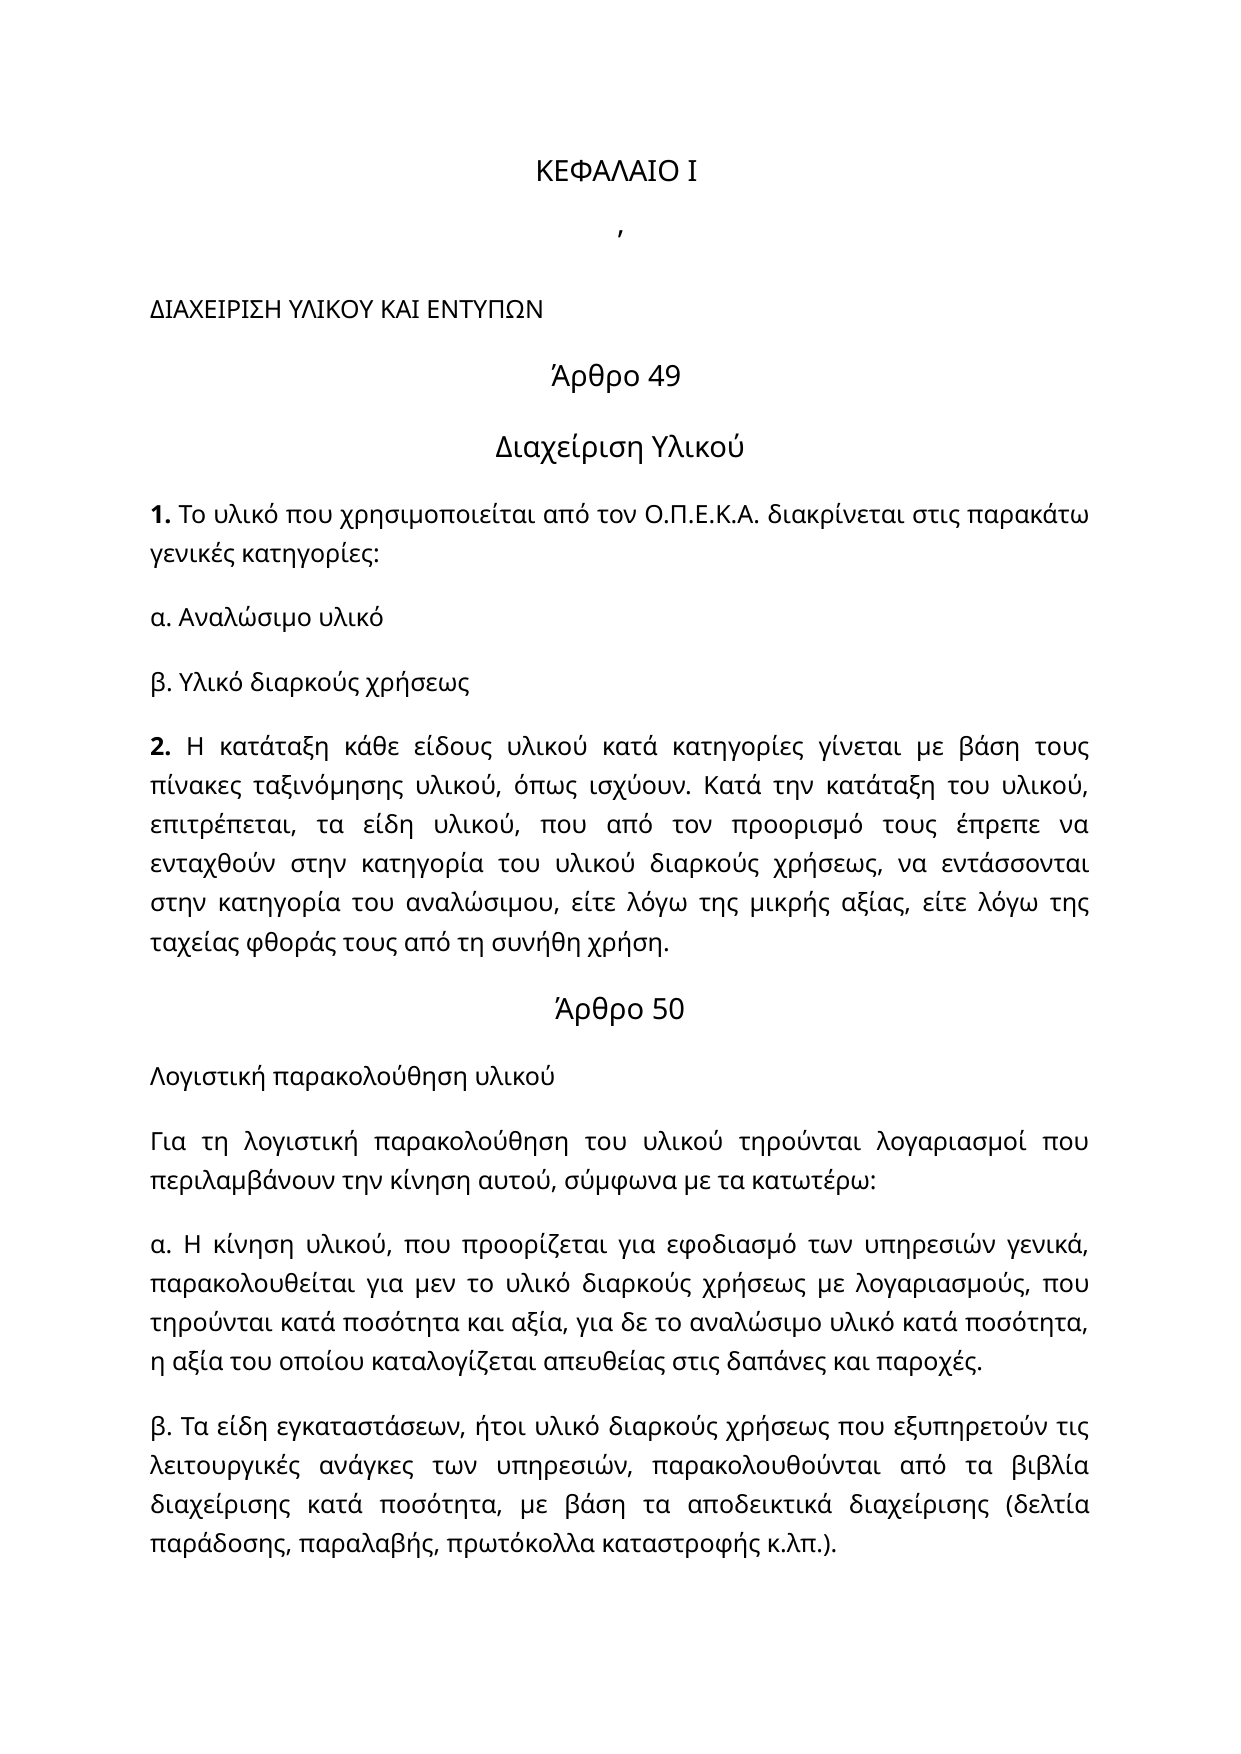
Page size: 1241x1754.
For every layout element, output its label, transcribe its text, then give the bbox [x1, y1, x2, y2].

subtitle ’ [150, 221, 1090, 260]
text β. Τα είδη εγκαταστάσεων, ήτοι υλικό διαρκούς χρήσεως που εξυπηρετούν τις λειτουργικές ανάγκες των υπηρεσιών, παρακολουθούνται από τα βιβλία διαχείρισης κατά ποσότητα, με βάση τα αποδεικτικά διαχείρισης (δελτία παράδοσης, παραλαβής, πρωτόκολλα καταστροφής κ.λπ.). [150, 1408, 1090, 1560]
text 2. Η κατάταξη κάθε είδους υλικού κατά κατηγορίες γίνεται με βάση τους πίνακες ταξινόμησης υλικού, όπως ισχύουν. Κατά την κατάταξη του υλικού, επιτρέπεται, τα είδη υλικού, που από τον προορισμό τους έπρεπε να ενταχθούν στην κατηγορία του υλικού διαρκούς χρήσεως, να εντάσσονται στην κατηγορία του αναλώσιμου, είτε λόγω της μικρής αξίας, είτε λόγω της ταχείας φθοράς τους από τη συνήθη χρήση. [150, 728, 1090, 958]
subtitle Άρθρο 49 [150, 355, 1090, 395]
subtitle Άρθρο 50 [150, 988, 1090, 1028]
text ΔΙΑΧΕΙΡΙΣΗ ΥΛΙΚΟΥ ΚΑΙ ΕΝΤΥΠΩΝ [150, 291, 1090, 325]
text β. Υλικό διαρκούς χρήσεως [150, 664, 1090, 698]
subtitle Διαχείριση Υλικού [150, 426, 1090, 466]
text α. Αναλώσιμο υλικό [150, 600, 1090, 634]
text α. Η κίνηση υλικού, που προορίζεται για εφοδιασμό των υπηρεσιών γενικά, παρακολουθείται για μεν το υλικό διαρκούς χρήσεως με λογαριασμούς, που τηρούνται κατά ποσότητα και αξία, για δε το αναλώσιμο υλικό κατά ποσότητα, η αξία του οποίου καταλογίζεται απευθείας στις δαπάνες και παροχές. [150, 1226, 1090, 1378]
text Λογιστική παρακολούθηση υλικού [150, 1059, 1090, 1093]
subtitle ΚΕΦΑΛΑΙΟ Ι [150, 150, 1090, 190]
text 1. Το υλικό που χρησιμοποιείται από τον Ο.Π.Ε.Κ.Α. διακρίνεται στις παρακάτω γενικές κατηγορίες: [150, 497, 1090, 570]
text Για τη λογιστική παρακολούθηση του υλικού τηρούνται λογαριασμοί που περιλαμβάνουν την κίνηση αυτού, σύμφωνα με τα κατωτέρω: [150, 1123, 1090, 1196]
